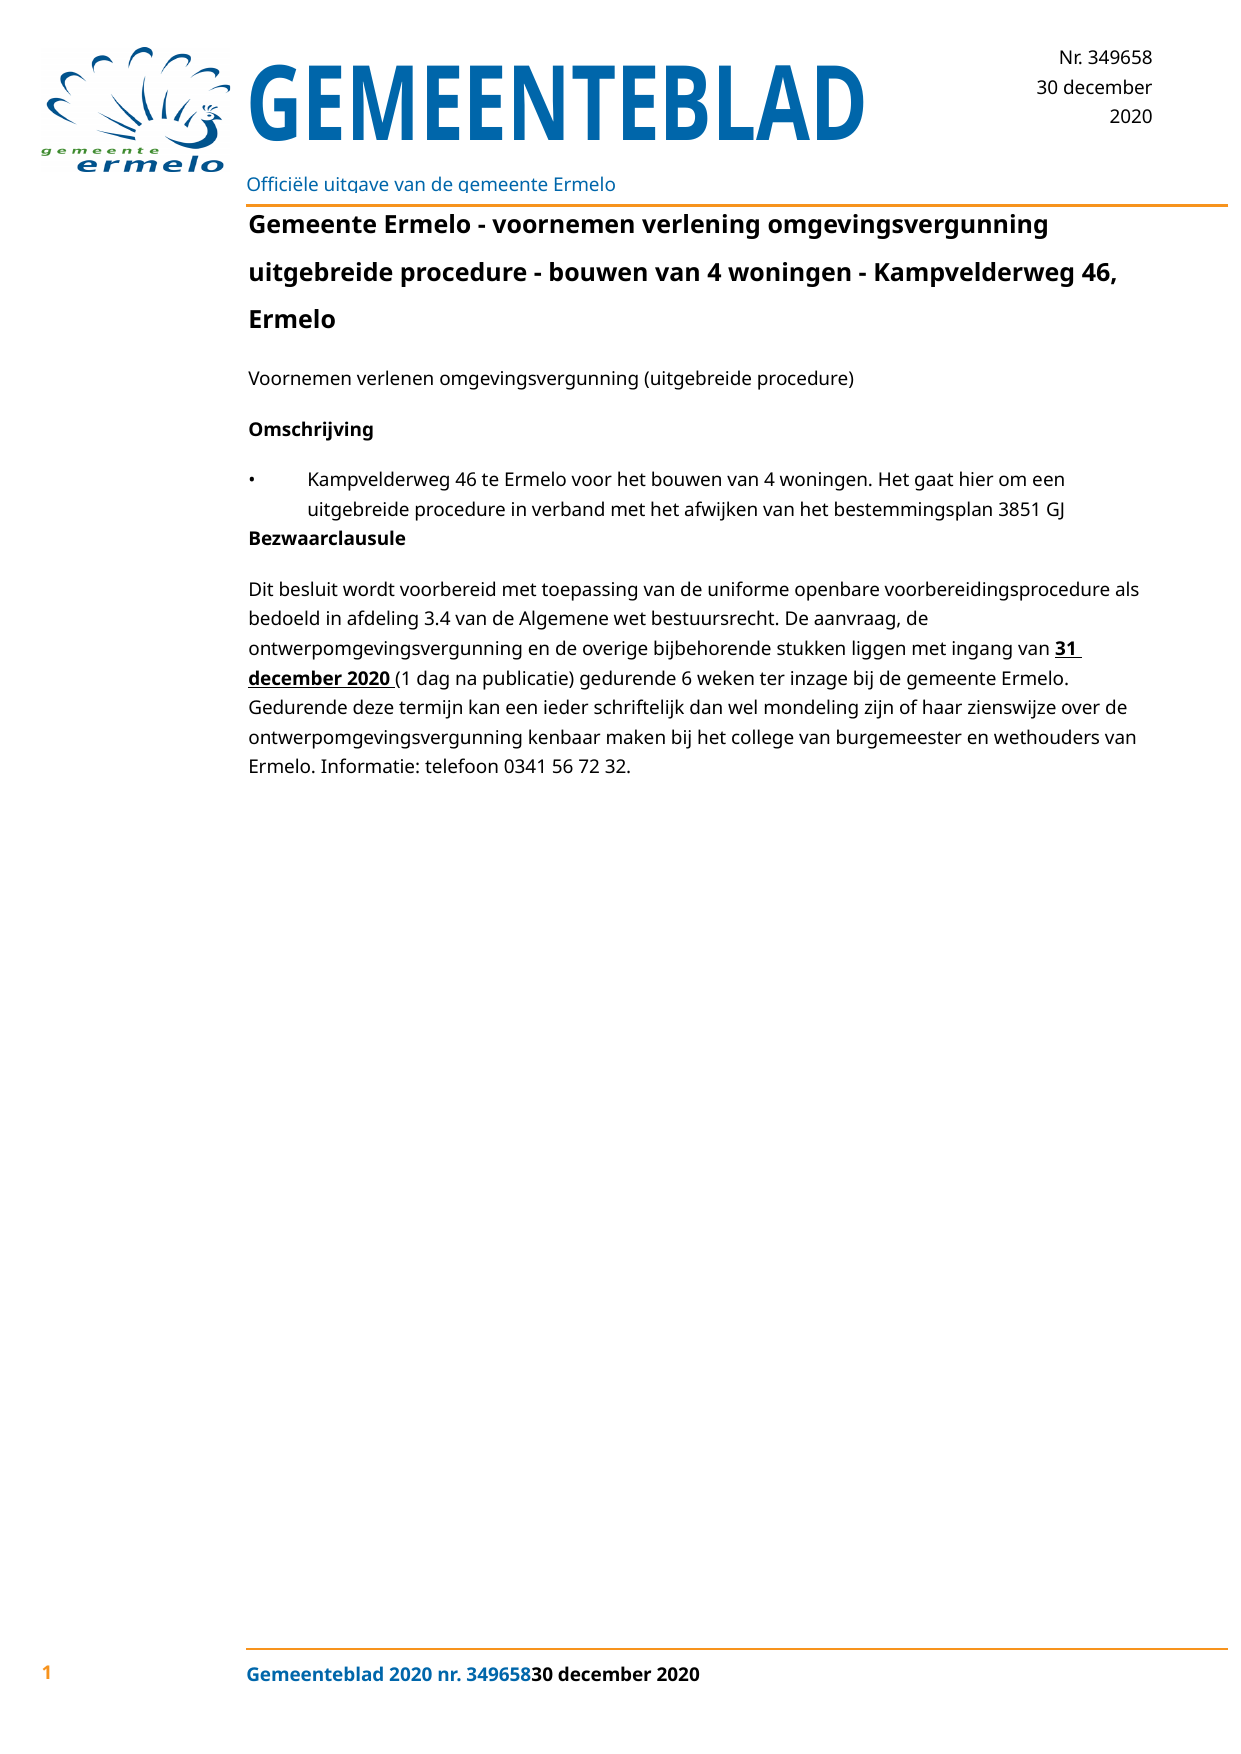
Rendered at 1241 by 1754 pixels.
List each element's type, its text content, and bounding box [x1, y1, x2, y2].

text Gemeente Ermelo - voornemen verlening omgevingsvergunning uitgebreide procedure - bouwen van 4 woningen - Kampvelderweg 46, Ermelo [248, 207, 1152, 336]
list Kampvelderweg 46 te Ermelo voor het bouwen van 4 woningen. Het gaat hier om een uitgebreide procedure in verband met het afwijken van het bestemmingsplan 3851 GJ [248, 466, 1152, 522]
text Omschrijving [248, 416, 1152, 442]
text Dit besluit wordt voorbereid met toepassing van de uniforme openbare voorbereidingsprocedure als bedoeld in afdeling 3.4 van de Algemene wet bestuursrecht. De aanvraag, de ontwerpomgevingsvergunning en de overige bijbehorende stukken liggen met ingang van 31 december 2020 (1 dag na publicatie) gedurende 6 weken ter inzage bij de gemeente Ermelo. Gedurende deze termijn kan een ieder schriftelijk dan wel mondeling zijn of haar zienswijze over de ontwerpomgevingsvergunning kenbaar maken bij het college van burgemeester en wethouders van Ermelo. Informatie: telefoon 0341 56 72 32. [248, 576, 1152, 779]
text Bezwaarclausule [248, 526, 1152, 551]
text Voornemen verlenen omgevingsvergunning (uitgebreide procedure) [248, 366, 1152, 391]
picture [41, 47, 231, 172]
